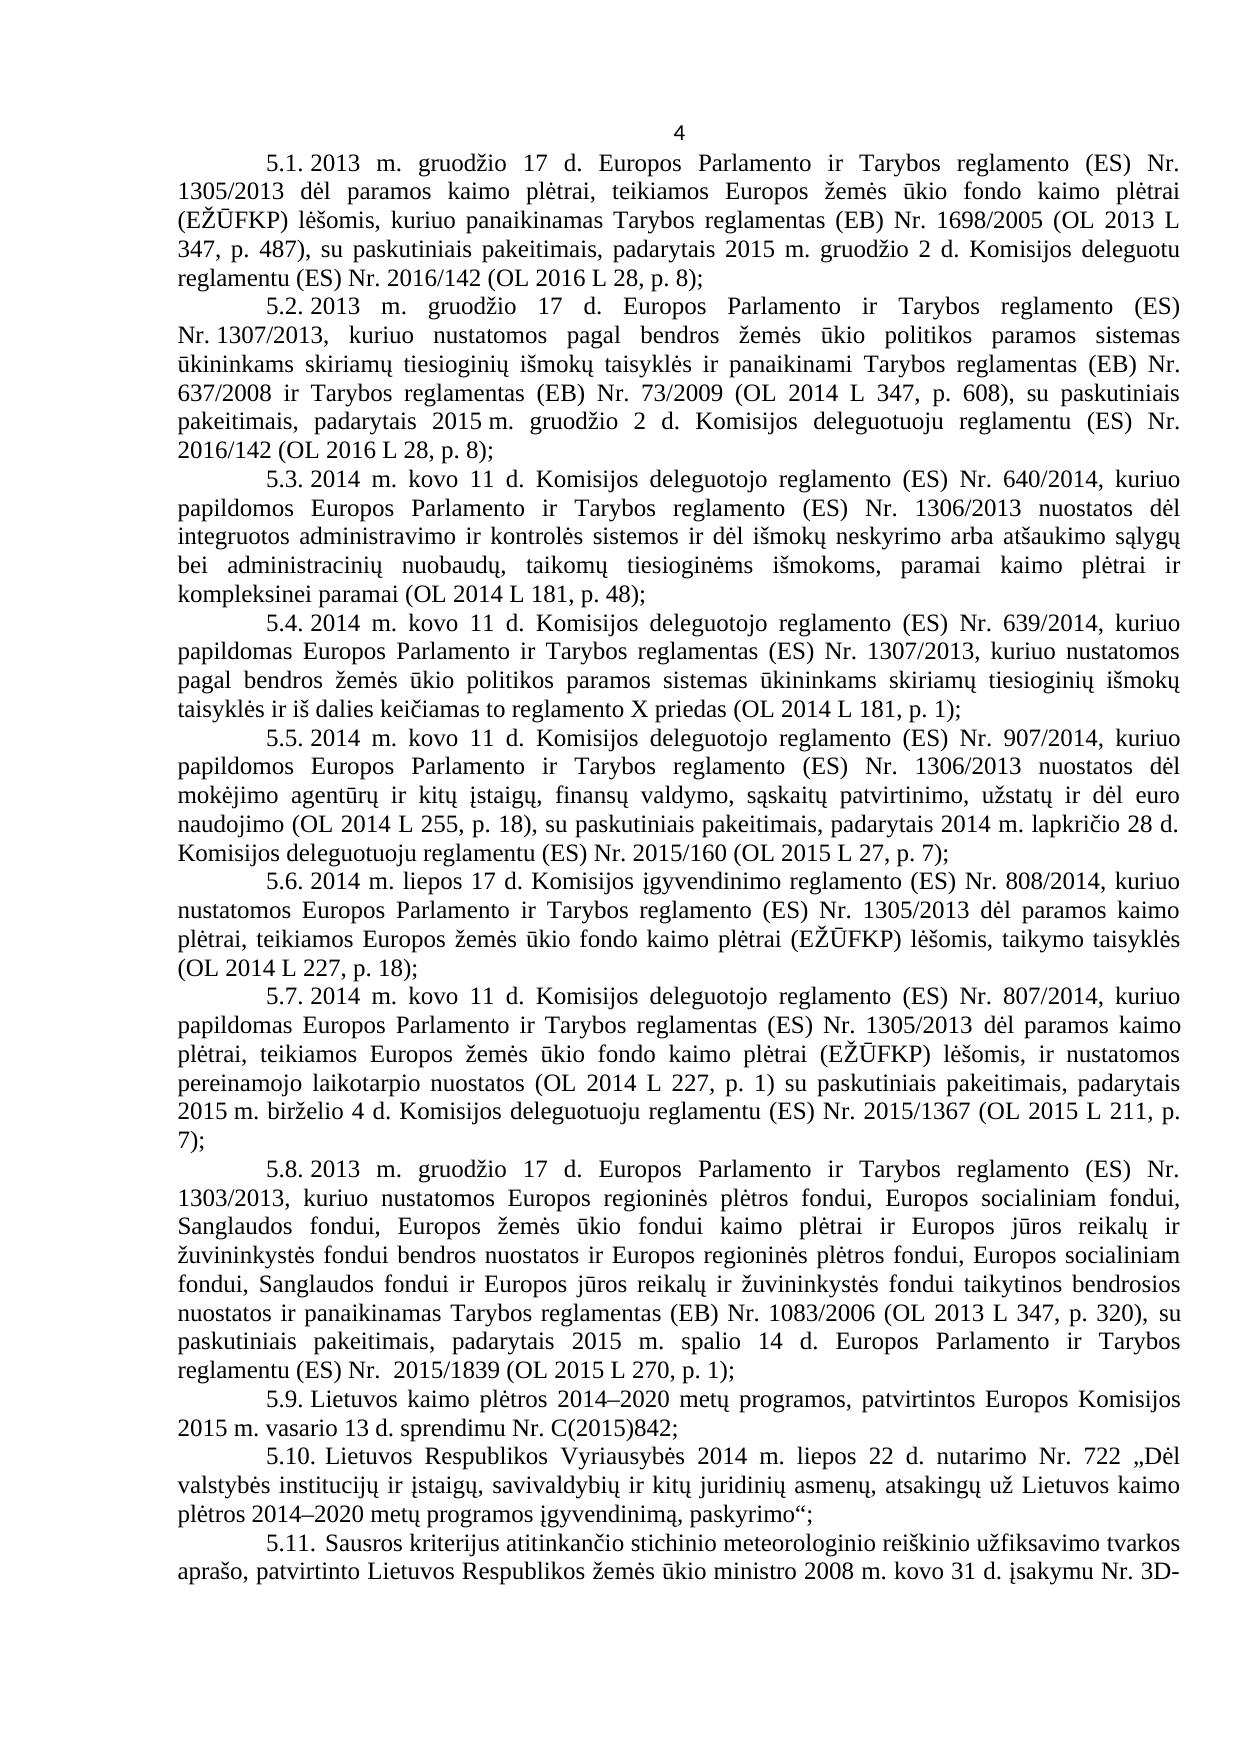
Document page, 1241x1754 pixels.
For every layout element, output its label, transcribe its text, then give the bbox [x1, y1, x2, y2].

text 5.3. 2014 m. kovo 11 d. Komisijos deleguotojo reglamento (ES) Nr. 640/2014, kuriuo papildomos Europos Parlamento ir Tarybos reglamento (ES) Nr. 1306/2013 nuostatos dėl integruotos administravimo ir kontrolės sistemos ir dėl išmokų neskyrimo arba atšaukimo sąlygų bei administracinių nuobaudų, taikomų tiesioginėms išmokoms, paramai kaimo plėtrai ir kompleksinei paramai (OL 2014 L 181, p. 48); [177, 464, 1181, 608]
text 5.1. 2013 m. gruodžio 17 d. Europos Parlamento ir Tarybos reglamento (ES) Nr. 1305/2013 dėl paramos kaimo plėtrai, teikiamos Europos žemės ūkio fondo kaimo plėtrai (EŽŪFKP) lėšomis, kuriuo panaikinamas Tarybos reglamentas (EB) Nr. 1698/2005 (OL 2013 L 347, p. 487), su paskutiniais pakeitimais, padarytais 2015 m. gruodžio 2 d. Komisijos deleguotu reglamentu (ES) Nr. 2016/142 (OL 2016 L 28, p. 8); [177, 148, 1181, 291]
text 5.11. Sausros kriterijus atitinkančio stichinio meteorologinio reiškinio užfiksavimo tvarkos aprašo, patvirtinto Lietuvos Respublikos žemės ūkio ministro 2008 m. kovo 31 d. įsakymu Nr. 3D- [177, 1528, 1181, 1585]
text 5.2. 2013 m. gruodžio 17 d. Europos Parlamento ir Tarybos reglamento (ES) Nr. 1307/2013, kuriuo nustatomos pagal bendros žemės ūkio politikos paramos sistemas ūkininkams skiriamų tiesioginių išmokų taisyklės ir panaikinami Tarybos reglamentas (EB) Nr. 637/2008 ir Tarybos reglamentas (EB) Nr. 73/2009 (OL 2014 L 347, p. 608), su paskutiniais pakeitimais, padarytais 2015 m. gruodžio 2 d. Komisijos deleguotuoju reglamentu (ES) Nr. 2016/142 (OL 2016 L 28, p. 8); [177, 291, 1181, 464]
text 5.8. 2013 m. gruodžio 17 d. Europos Parlamento ir Tarybos reglamento (ES) Nr. 1303/2013, kuriuo nustatomos Europos regioninės plėtros fondui, Europos socialiniam fondui, Sanglaudos fondui, Europos žemės ūkio fondui kaimo plėtrai ir Europos jūros reikalų ir žuvininkystės fondui bendros nuostatos ir Europos regioninės plėtros fondui, Europos socialiniam fondui, Sanglaudos fondui ir Europos jūros reikalų ir žuvininkystės fondui taikytinos bendrosios nuostatos ir panaikinamas Tarybos reglamentas (EB) Nr. 1083/2006 (OL 2013 L 347, p. 320), su paskutiniais pakeitimais, padarytais 2015 m. spalio 14 d. Europos Parlamento ir Tarybos reglamentu (ES) Nr. 2015/1839 (OL 2015 L 270, p. 1); [177, 1154, 1181, 1384]
text 5.9. Lietuvos kaimo plėtros 2014–2020 metų programos, patvirtintos Europos Komisijos 2015 m. vasario 13 d. sprendimu Nr. C(2015)842; [177, 1384, 1181, 1441]
text 5.4. 2014 m. kovo 11 d. Komisijos deleguotojo reglamento (ES) Nr. 639/2014, kuriuo papildomas Europos Parlamento ir Tarybos reglamentas (ES) Nr. 1307/2013, kuriuo nustatomos pagal bendros žemės ūkio politikos paramos sistemas ūkininkams skiriamų tiesioginių išmokų taisyklės ir iš dalies keičiamas to reglamento X priedas (OL 2014 L 181, p. 1); [177, 608, 1181, 723]
text 5.5. 2014 m. kovo 11 d. Komisijos deleguotojo reglamento (ES) Nr. 907/2014, kuriuo papildomos Europos Parlamento ir Tarybos reglamento (ES) Nr. 1306/2013 nuostatos dėl mokėjimo agentūrų ir kitų įstaigų, finansų valdymo, sąskaitų patvirtinimo, užstatų ir dėl euro naudojimo (OL 2014 L 255, p. 18), su paskutiniais pakeitimais, padarytais 2014 m. lapkričio 28 d. Komisijos deleguotuoju reglamentu (ES) Nr. 2015/160 (OL 2015 L 27, p. 7); [177, 723, 1181, 866]
text 5.7. 2014 m. kovo 11 d. Komisijos deleguotojo reglamento (ES) Nr. 807/2014, kuriuo papildomas Europos Parlamento ir Tarybos reglamentas (ES) Nr. 1305/2013 dėl paramos kaimo plėtrai, teikiamos Europos žemės ūkio fondo kaimo plėtrai (EŽŪFKP) lėšomis, ir nustatomos pereinamojo laikotarpio nuostatos (OL 2014 L 227, p. 1) su paskutiniais pakeitimais, padarytais 2015 m. birželio 4 d. Komisijos deleguotuoju reglamentu (ES) Nr. 2015/1367 (OL 2015 L 211, p. 7); [177, 981, 1181, 1154]
text 5.6. 2014 m. liepos 17 d. Komisijos įgyvendinimo reglamento (ES) Nr. 808/2014, kuriuo nustatomos Europos Parlamento ir Tarybos reglamento (ES) Nr. 1305/2013 dėl paramos kaimo plėtrai, teikiamos Europos žemės ūkio fondo kaimo plėtrai (EŽŪFKP) lėšomis, taikymo taisyklės (OL 2014 L 227, p. 18); [177, 866, 1181, 981]
text 5.10. Lietuvos Respublikos Vyriausybės 2014 m. liepos 22 d. nutarimo Nr. 722 „Dėl valstybės institucijų ir įstaigų, savivaldybių ir kitų juridinių asmenų, atsakingų už Lietuvos kaimo plėtros 2014–2020 metų programos įgyvendinimą, paskyrimo“; [177, 1441, 1181, 1528]
